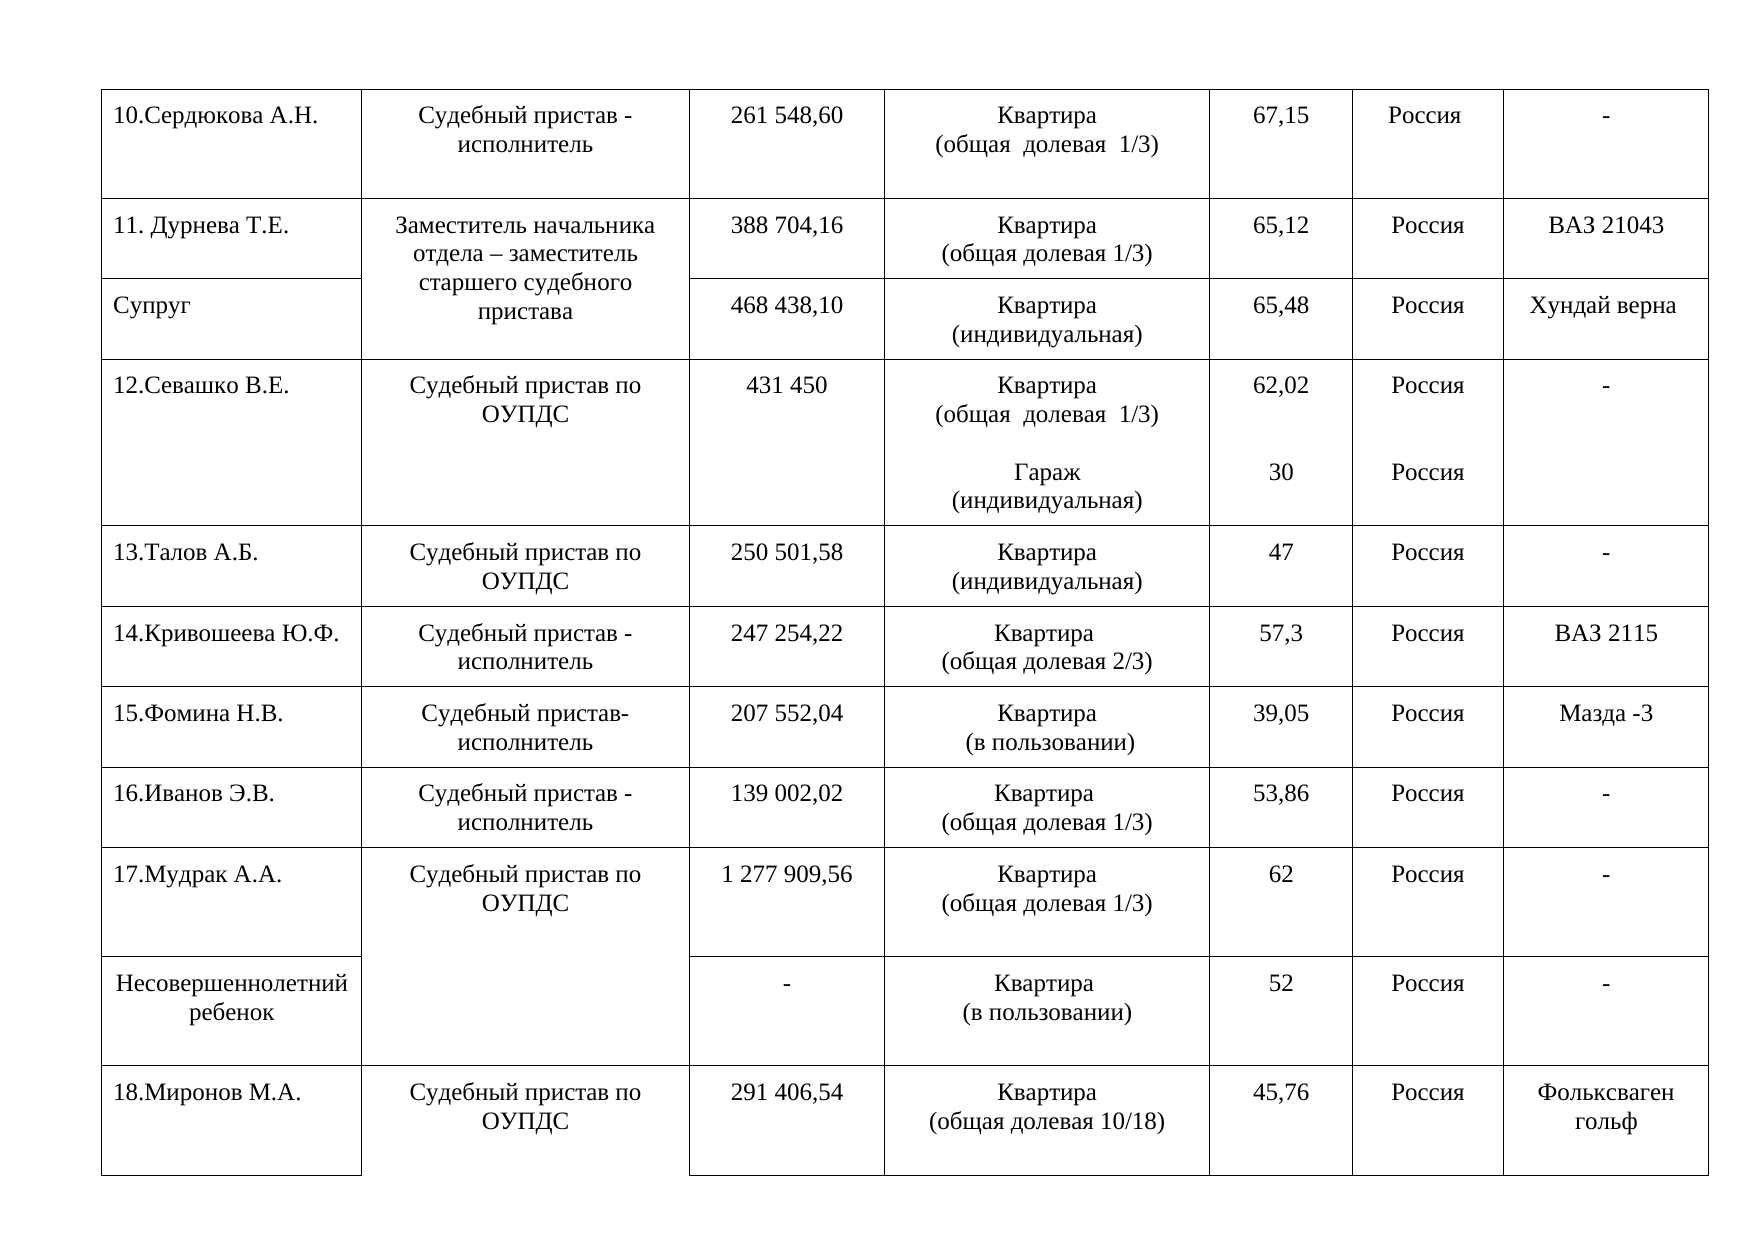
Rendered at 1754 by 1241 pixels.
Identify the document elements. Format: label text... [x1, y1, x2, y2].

table_cell Квартира (общая долевая 1/3) Гараж (индивидуальная) [885, 360, 1209, 525]
table_cell Квартира (индивидуальная) [885, 279, 1209, 359]
table_cell Несовершеннолетний ребенок [102, 957, 361, 1065]
table_cell 65,48 [1210, 279, 1352, 359]
table_cell 261 548,60 [690, 90, 884, 198]
table_cell - [1504, 90, 1708, 198]
table_cell 67,15 [1210, 90, 1352, 198]
table_cell Судебный пристав по ОУПДС [362, 360, 689, 525]
table_cell Заместитель начальника отдела – заместитель старшего судебного пристава [362, 199, 689, 359]
table_cell ВАЗ 21043 [1504, 199, 1708, 278]
table_cell Квартира (в пользовании) [885, 687, 1209, 767]
table_cell Квартира (общая долевая 1/3) [885, 768, 1209, 847]
table_cell 62,02 30 [1210, 360, 1352, 525]
table_cell Квартира (общая долевая 1/3) [885, 199, 1209, 278]
table_cell Россия [1353, 848, 1503, 956]
table_cell - [690, 957, 884, 1065]
table_cell Судебный пристав - исполнитель [362, 90, 689, 198]
table_cell 65,12 [1210, 199, 1352, 278]
table_cell Россия [1353, 1066, 1503, 1174]
table_cell 52 [1210, 957, 1352, 1065]
table_cell 15.Фомина Н.В. [102, 687, 361, 767]
table_cell Судебный пристав по ОУПДС [362, 848, 689, 1065]
table_cell 388 704,16 [690, 199, 884, 278]
table_cell Мазда -3 [1504, 687, 1708, 767]
table_cell Квартира (общая долевая 10/18) [885, 1066, 1209, 1174]
table_cell 62 [1210, 848, 1352, 956]
table_cell Судебный пристав по ОУПДС [362, 526, 689, 606]
table_cell Хундай верна [1504, 279, 1708, 359]
table_cell 207 552,04 [690, 687, 884, 767]
table_cell Россия [1353, 199, 1503, 278]
table_cell 39,05 [1210, 687, 1352, 767]
table_cell Россия [1353, 687, 1503, 767]
table_cell Фольксваген гольф [1504, 1066, 1708, 1174]
table_cell 47 [1210, 526, 1352, 606]
table_cell Квартира (общая долевая 2/3) [885, 607, 1209, 686]
table_cell 1 277 909,56 [690, 848, 884, 956]
table_cell Россия [1353, 526, 1503, 606]
table_cell 13.Талов А.Б. [102, 526, 361, 606]
table_cell Россия [1353, 607, 1503, 686]
table_cell - [1504, 526, 1708, 606]
table_cell ВАЗ 2115 [1504, 607, 1708, 686]
table_cell 53,86 [1210, 768, 1352, 847]
table_cell 17.Мудрак А.А. [102, 848, 361, 956]
table_cell - [1504, 768, 1708, 847]
table_cell 468 438,10 [690, 279, 884, 359]
table_cell Судебный пристав по ОУПДС [362, 1066, 689, 1174]
table_cell Судебный пристав-исполнитель [362, 687, 689, 767]
table_cell Квартира (индивидуальная) [885, 526, 1209, 606]
table_cell 12.Севашко В.Е. [102, 360, 361, 525]
table_cell Россия [1353, 90, 1503, 198]
table_cell Россия [1353, 768, 1503, 847]
table_cell 57,3 [1210, 607, 1352, 686]
table_cell Судебный пристав - исполнитель [362, 768, 689, 847]
table_cell 139 002,02 [690, 768, 884, 847]
table_cell 431 450 [690, 360, 884, 525]
table_cell 16.Иванов Э.В. [102, 768, 361, 847]
table_cell Россия [1353, 279, 1503, 359]
table_cell Россия Россия [1353, 360, 1503, 525]
table_cell 45,76 [1210, 1066, 1352, 1174]
table_cell Квартира (в пользовании) [885, 957, 1209, 1065]
table_cell 247 254,22 [690, 607, 884, 686]
table_cell Супруг [102, 279, 361, 359]
table_cell Судебный пристав - исполнитель [362, 607, 689, 686]
table_cell - [1504, 848, 1708, 956]
table_cell 14.Кривошеева Ю.Ф. [102, 607, 361, 686]
table_cell 18.Миронов М.А. [102, 1066, 361, 1174]
table_cell - [1504, 360, 1708, 525]
table_cell 10.Сердюкова А.Н. [102, 90, 361, 198]
table_cell - [1504, 957, 1708, 1065]
table_cell Квартира (общая долевая 1/3) [885, 848, 1209, 956]
table_cell 291 406,54 [690, 1066, 884, 1174]
table_cell 11. Дурнева Т.Е. [102, 199, 361, 278]
table_cell Квартира (общая долевая 1/3) [885, 90, 1209, 198]
table_cell 250 501,58 [690, 526, 884, 606]
table_cell Россия [1353, 957, 1503, 1065]
